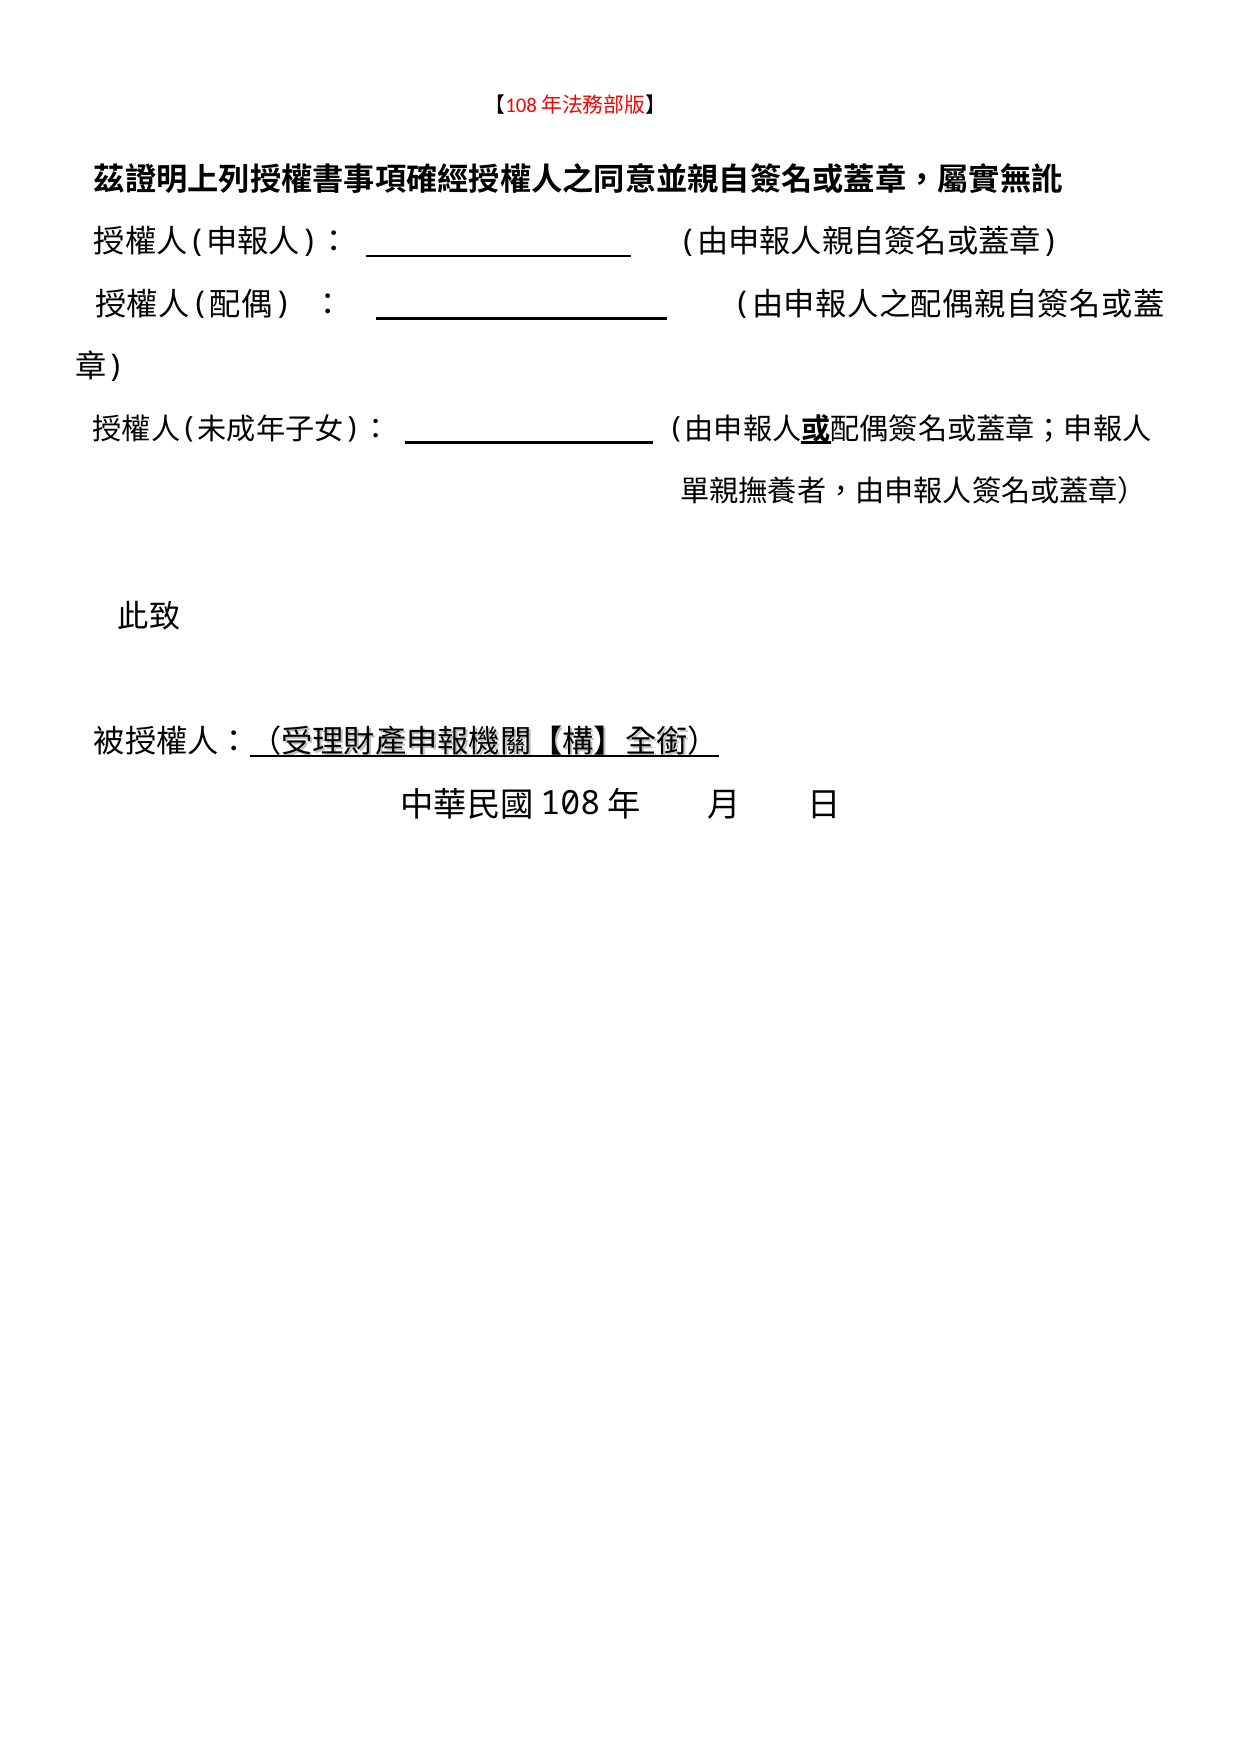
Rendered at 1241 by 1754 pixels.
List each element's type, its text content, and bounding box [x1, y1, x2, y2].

text 授權人(申報人)： (由申報人親自簽名或蓋章) [75, 197, 1165, 260]
text 此致 [0, 572, 1165, 635]
text 授權人(配偶) ： (由申報人之配偶親自簽名或蓋章) [75, 260, 1165, 385]
text 中華民國108年 月 日 [75, 760, 1165, 822]
text 授權人(未成年子女)： (由申報人或配偶簽名或蓋章；申報人單親撫養者，由申報人簽名或蓋章） [75, 385, 1165, 510]
text 被授權人：（受理財產申報機關【構】全銜） [75, 697, 1165, 760]
text 茲證明上列授權書事項確經授權人之同意並親自簽名或蓋章，屬實無訛 [75, 135, 1165, 197]
